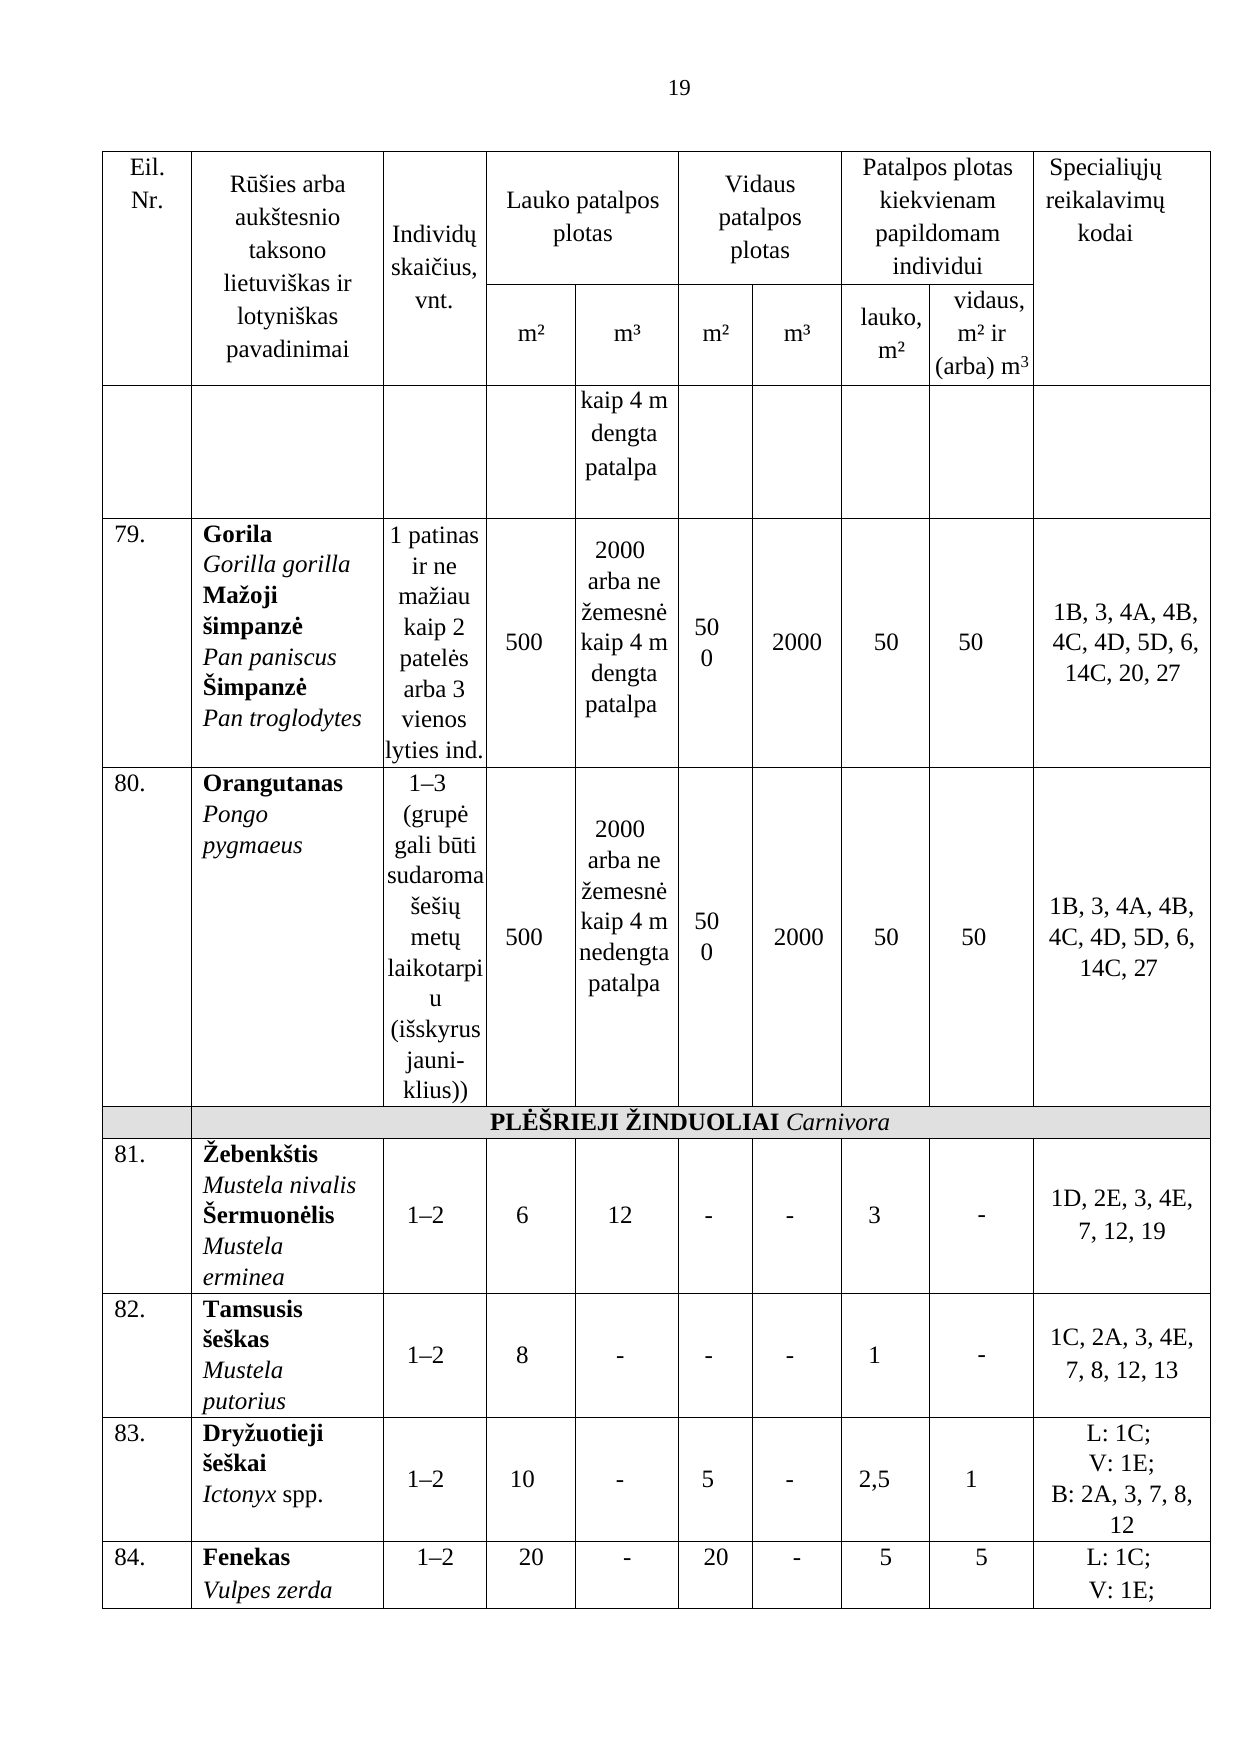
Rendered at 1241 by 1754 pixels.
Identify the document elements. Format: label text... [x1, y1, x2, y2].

table_cell - [576, 1418, 678, 1541]
table_header Vidaus patalpos plotas [679, 152, 841, 284]
table_cell 5 [842, 1542, 929, 1608]
table_cell kaip 4 m dengta patalpa [576, 386, 678, 518]
table_cell 79. [103, 519, 191, 767]
table_cell m³ [576, 285, 678, 384]
table_cell Gorila Gorilla gorilla Mažoji šimpanzė Pan paniscus Šimpanzė Pan troglodytes [192, 519, 383, 767]
table_header Patalpos plotas kiekvienam papildomam individui [842, 152, 1033, 284]
table_cell 2000 [753, 519, 841, 767]
table_cell 5 [679, 1418, 752, 1541]
table_cell 20 [679, 1542, 752, 1608]
table_cell PLĖŠRIEJI ŽINDUOLIAI Carnivora [192, 1107, 1210, 1138]
table_cell 1 [930, 1418, 1033, 1541]
table_cell [842, 386, 929, 518]
table_cell - [679, 1294, 752, 1417]
table_cell 500 [487, 519, 575, 767]
table_cell m² [487, 285, 575, 384]
table_cell 6 [487, 1139, 575, 1293]
table_cell - [576, 1294, 678, 1417]
table_cell 5 [930, 1542, 1033, 1608]
table_cell 1 patinas ir ne mažiau kaip 2 patelės arba 3 vienos lyties ind. [384, 519, 486, 767]
table_cell - [679, 1139, 752, 1293]
table_header Lauko patalpos plotas [487, 152, 678, 284]
table_cell 500 [679, 519, 752, 767]
table_cell Tamsusis šeškas Mustela putorius [192, 1294, 383, 1417]
table_cell 12 [576, 1139, 678, 1293]
table_cell 1–2 [384, 1294, 486, 1417]
table_cell Dryžuotieji šeškai Ictonyx spp. [192, 1418, 383, 1541]
table_cell 1–2 [384, 1139, 486, 1293]
table_cell - [576, 1542, 678, 1608]
table_cell - [753, 1542, 841, 1608]
table_cell 500 [679, 768, 752, 1106]
table_cell 20 [487, 1542, 575, 1608]
table_cell - [753, 1139, 841, 1293]
table_cell 1–2 [384, 1542, 486, 1608]
table_cell 83. [103, 1418, 191, 1541]
table_cell [753, 386, 841, 518]
table_cell L: 1C; V: 1E; B: 2A, 3, 7, 8, 12 [1034, 1418, 1210, 1541]
table_cell - [930, 1294, 1033, 1417]
table_cell 1C, 2A, 3, 4E, 7, 8, 12, 13 [1034, 1294, 1210, 1417]
table_header Specialiųjų reikalavimų kodai [1034, 152, 1210, 384]
table_cell - [753, 1418, 841, 1541]
table_cell lauko, m² [842, 285, 929, 384]
table_cell 81. [103, 1139, 191, 1293]
table_cell 82. [103, 1294, 191, 1417]
table_cell Orangutanas Pongo pygmaeus [192, 768, 383, 1106]
table_cell 1–2 [384, 1418, 486, 1541]
table_cell 84. [103, 1542, 191, 1608]
table_cell m² [679, 285, 752, 384]
table_cell [384, 386, 486, 518]
table_cell [1034, 386, 1210, 518]
table_cell 2000 [753, 768, 841, 1106]
table_header Rūšies arba aukštesnio taksono lietuviškas ir lotyniškas pavadinimai [192, 152, 383, 384]
table_cell 1D, 2E, 3, 4E, 7, 12, 19 [1034, 1139, 1210, 1293]
table_cell [103, 386, 191, 518]
table_cell 50 [842, 519, 929, 767]
table_cell 50 [930, 768, 1033, 1106]
table_cell 1B, 3, 4A, 4B, 4C, 4D, 5D, 6, 14C, 20, 27 [1034, 519, 1210, 767]
table_cell 3 [842, 1139, 929, 1293]
table_cell [103, 1107, 191, 1138]
table_cell 10 [487, 1418, 575, 1541]
table_cell 2,5 [842, 1418, 929, 1541]
table_cell 1 [842, 1294, 929, 1417]
table_cell [192, 386, 383, 518]
table_cell 80. [103, 768, 191, 1106]
table_cell - [930, 1139, 1033, 1293]
table_cell 1B, 3, 4A, 4B, 4C, 4D, 5D, 6, 14C, 27 [1034, 768, 1210, 1106]
table_cell 500 [487, 768, 575, 1106]
table_cell 50 [930, 519, 1033, 767]
table_cell vidaus, m² ir (arba) m3 [930, 285, 1033, 384]
table_header Eil. Nr. [103, 152, 191, 384]
table_cell [487, 386, 575, 518]
table_cell Žebenkštis Mustela nivalis Šermuonėlis Mustela erminea [192, 1139, 383, 1293]
table_cell 2000 arba ne žemesnė kaip 4 m nedengta patalpa [576, 768, 678, 1106]
table_cell 2000 arba ne žemesnė kaip 4 m dengta patalpa [576, 519, 678, 767]
table_cell [930, 386, 1033, 518]
table_cell m³ [753, 285, 841, 384]
table_cell 8 [487, 1294, 575, 1417]
table_header Individų skaičius, vnt. [384, 152, 486, 384]
table_cell L: 1C; V: 1E; [1034, 1542, 1210, 1608]
table_cell 1–3 (grupė gali būti sudaroma šešių metų laikotarpiu (išskyrus jauni-klius)) [384, 768, 486, 1106]
table_cell [679, 386, 752, 518]
table_cell 50 [842, 768, 929, 1106]
table_cell Fenekas Vulpes zerda [192, 1542, 383, 1608]
table_cell - [753, 1294, 841, 1417]
